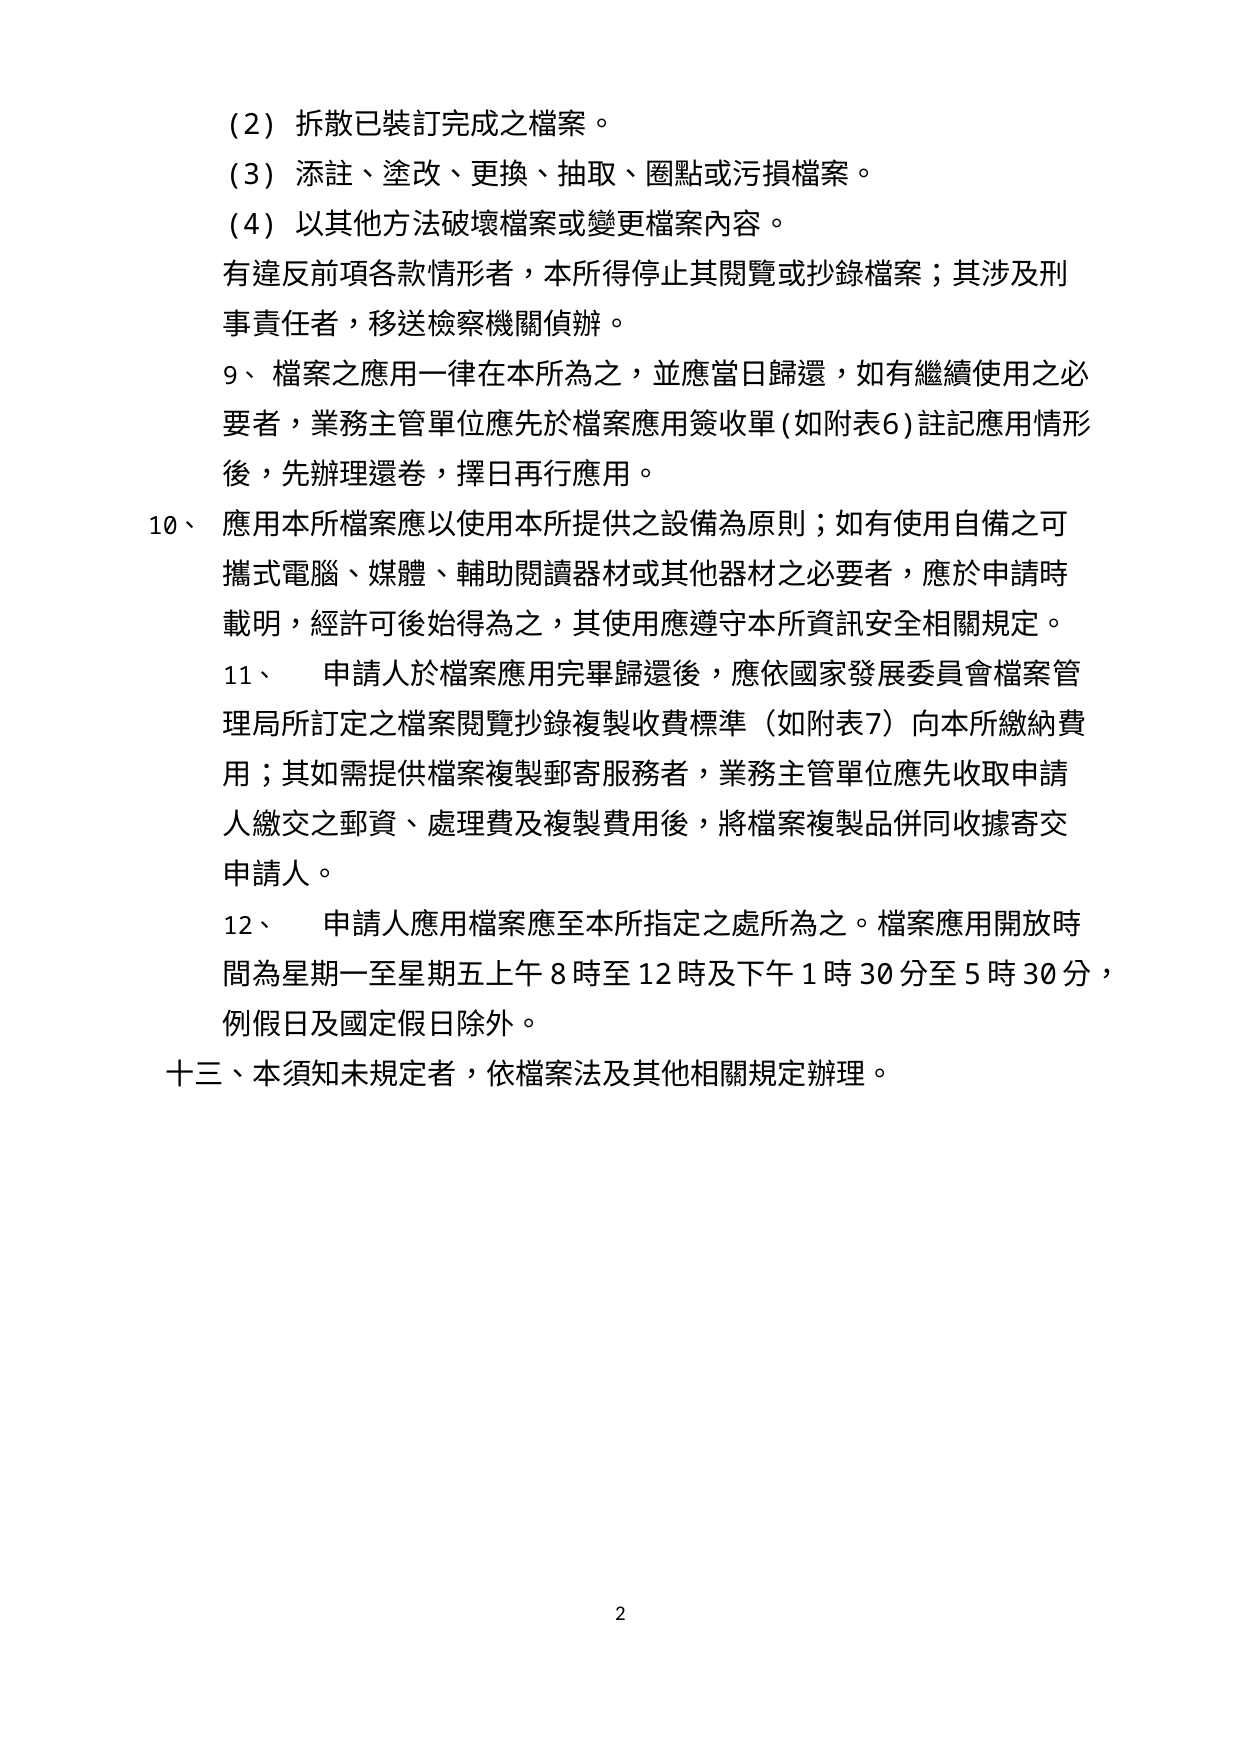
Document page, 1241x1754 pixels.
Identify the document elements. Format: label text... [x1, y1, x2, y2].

list 拆散已裝訂完成之檔案。 [225, 94, 1092, 144]
list 以其他方法破壞檔案或變更檔案內容。 [225, 194, 1092, 244]
list 申請人於檔案應用完畢歸還後，應依國家發展委員會檔案管理局所訂定之檔案閱覽抄錄複製收費標準（如附表7）向本所繳納費用；其如需提供檔案複製郵寄服務者，業務主管單位應先收取申請人繳交之郵資、處理費及複製費用後，將檔案複製品併同收據寄交申請人。 [223, 644, 1092, 894]
text 有違反前項各款情形者，本所得停止其閱覽或抄錄檔案；其涉及刑事責任者，移送檢察機關偵辦。 [223, 244, 1092, 344]
list 應用本所檔案應以使用本所提供之設備為原則；如有使用自備之可攜式電腦、媒體、輔助閱讀器材或其他器材之必要者，應於申請時載明，經許可後始得為之，其使用應遵守本所資訊安全相關規定。 [148, 494, 1092, 644]
list 申請人應用檔案應至本所指定之處所為之。檔案應用開放時間為星期一至星期五上午8時至12時及下午1時30分至5時30分，例假日及國定假日除外。 [223, 894, 1092, 1044]
list 添註、塗改、更換、抽取、圈點或污損檔案。 [225, 144, 1092, 194]
text 十三、本須知未規定者，依檔案法及其他相關規定辦理。 [148, 1044, 1092, 1094]
list 檔案之應用一律在本所為之，並應當日歸還，如有繼續使用之必要者，業務主管單位應先於檔案應用簽收單(如附表6)註記應用情形後，先辦理還卷，擇日再行應用。 [223, 344, 1092, 494]
